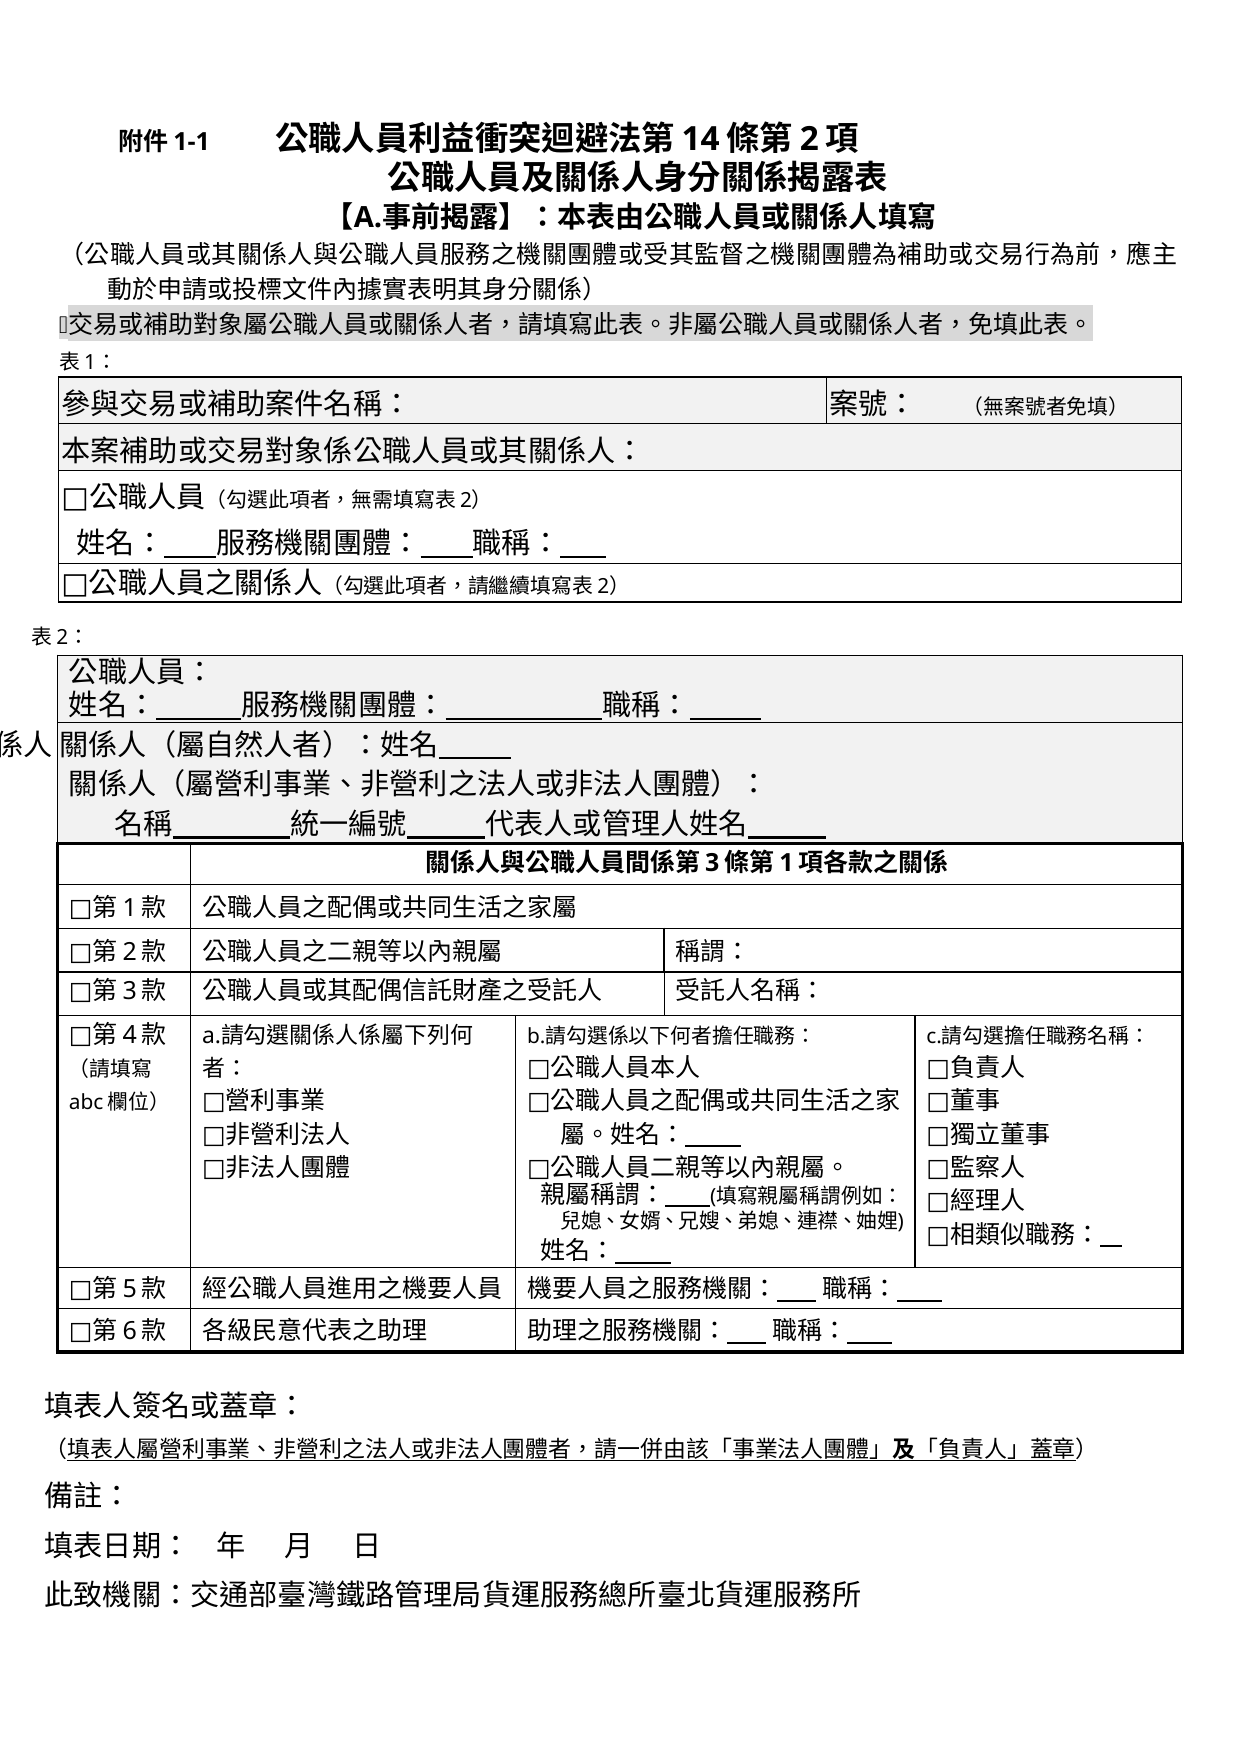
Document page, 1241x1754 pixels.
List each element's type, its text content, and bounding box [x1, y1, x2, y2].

table_cell c.請勾選擔任職務名稱： □負責人 □董事 □獨立董事 □監察人 □經理人 □相類似職務： [916, 1016, 1181, 1266]
table_header 參與交易或補助案件名稱： [59, 378, 826, 423]
table_cell 助理之服務機關： 職稱： [516, 1309, 1181, 1350]
table_cell 本案補助或交易對象係公職人員或其關係人： [59, 424, 1181, 470]
table_cell 關係人 關係人（屬自然人者）：姓名 關係人（屬營利事業、非營利之法人或非法人團體）： 名稱 統一編號 代表人或管理人姓名 [58, 723, 1182, 842]
table_cell □第1款 [59, 885, 190, 928]
table_cell □公職人員之關係人（勾選此項者，請繼續填寫表2） [59, 564, 1181, 601]
text 此致機關：交通部臺灣鐵路管理局貨運服務總所臺北貨運服務所 [44, 1572, 1122, 1613]
table_cell 公職人員之二親等以內親屬 [191, 929, 663, 971]
table_cell 關係人與公職人員間係第3條第1項各款之關係 [191, 845, 1181, 884]
table_cell b.請勾選係以下何者擔任職務： □公職人員本人 □公職人員之配偶或共同生活之家屬。姓名： □公職人員二親等以內親屬。 親屬稱謂： (填寫親屬稱謂例如：兒媳、女婿、兄嫂、弟媳、連襟、妯娌) 姓名： [516, 1016, 914, 1266]
text 備註： [44, 1473, 1122, 1515]
text 填表日期： 年 月 日 [44, 1523, 1122, 1564]
text 公職人員及關係人身分關係揭露表 [15, 160, 1240, 197]
table_cell a.請勾選關係人係屬下列何者： □營利事業 □非營利法人 □非法人團體 [191, 1016, 515, 1266]
table_cell □第2款 [59, 929, 190, 971]
table_cell 稱謂： [665, 929, 1181, 971]
text 填表人簽名或蓋章： [44, 1383, 1122, 1424]
table_cell □第6款 [59, 1309, 190, 1350]
text （公職人員或其關係人與公職人員服務之機關團體或受其監督之機關團體為補助或交易行為前，應主動於申請或投標文件內據實表明其身分關係） [59, 235, 1181, 306]
table_cell □第4款 （請填寫abc欄位） [59, 1016, 190, 1266]
text 表1： [59, 341, 1201, 376]
table_cell 機要人員之服務機關： 職稱： [516, 1268, 1181, 1307]
table_cell 公職人員之配偶或共同生活之家屬 [191, 885, 1181, 928]
text 表2： [15, 602, 1122, 654]
table_cell □公職人員（勾選此項者，無需填寫表2） 姓名： 服務機關團體： 職稱： [59, 471, 1181, 563]
text （填表人屬營利事業、非營利之法人或非法人團體者，請一併由該「事業法人團體」及「負責人」蓋章） [44, 1424, 1122, 1466]
text 【A.事前揭露】：本表由公職人員或關係人填寫 [15, 197, 1240, 235]
table_cell 公職人員或其配偶信託財產之受託人 [191, 973, 664, 1015]
table_cell 受託人名稱： [665, 973, 1181, 1015]
text 交易或補助對象屬公職人員或關係人者，請填寫此表。非屬公職人員或關係人者，免填此表。 [59, 306, 1181, 341]
table_cell [59, 845, 190, 884]
table_cell 經公職人員進用之機要人員 [191, 1268, 515, 1307]
table_cell □第3款 [59, 973, 190, 1015]
table_cell 各級民意代表之助理 [191, 1309, 515, 1350]
table_header 案號： （無案號者免填） [827, 378, 1181, 423]
table_header 公職人員： 姓名： 服務機關團體： 職稱： [58, 656, 1182, 722]
text 附件1-1 公職人員利益衝突迴避法第14條第2項 [118, 111, 1122, 160]
table_cell □第5款 [59, 1268, 190, 1307]
